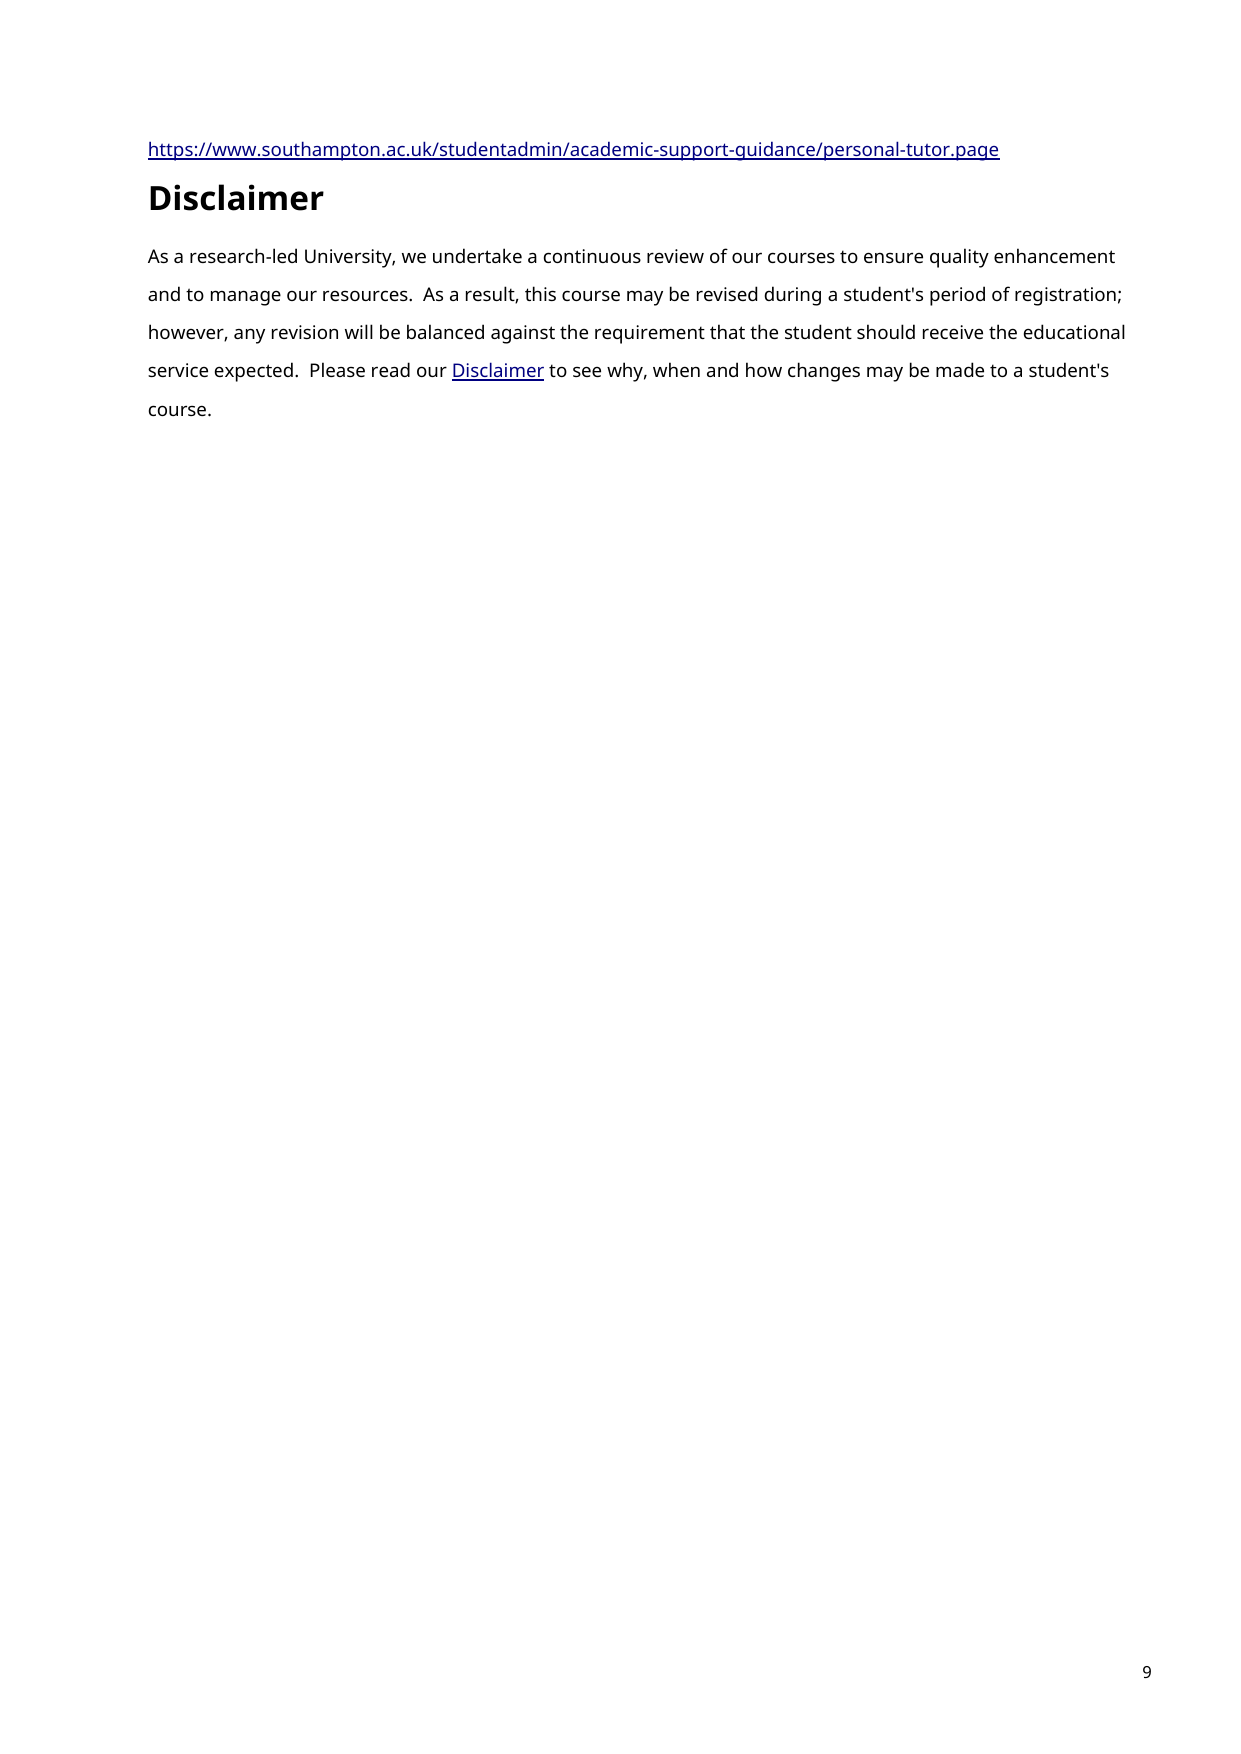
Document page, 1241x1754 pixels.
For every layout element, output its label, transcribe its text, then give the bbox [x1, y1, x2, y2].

text https://www.southampton.ac.uk/studentadmin/academic-support-guidance/personal-tutor.page [148, 137, 1152, 162]
subtitle Disclaimer [148, 175, 1152, 220]
text As a research-led University, we undertake a continuous review of our courses to ensure quality enhancement and to manage our resources. As a result, this course may be revised during a student's period of registration; however, any revision will be balanced against the requirement that the student should receive the educational service expected. Please read our Disclaimer to see why, when and how changes may be made to a student's course. [148, 243, 1152, 422]
